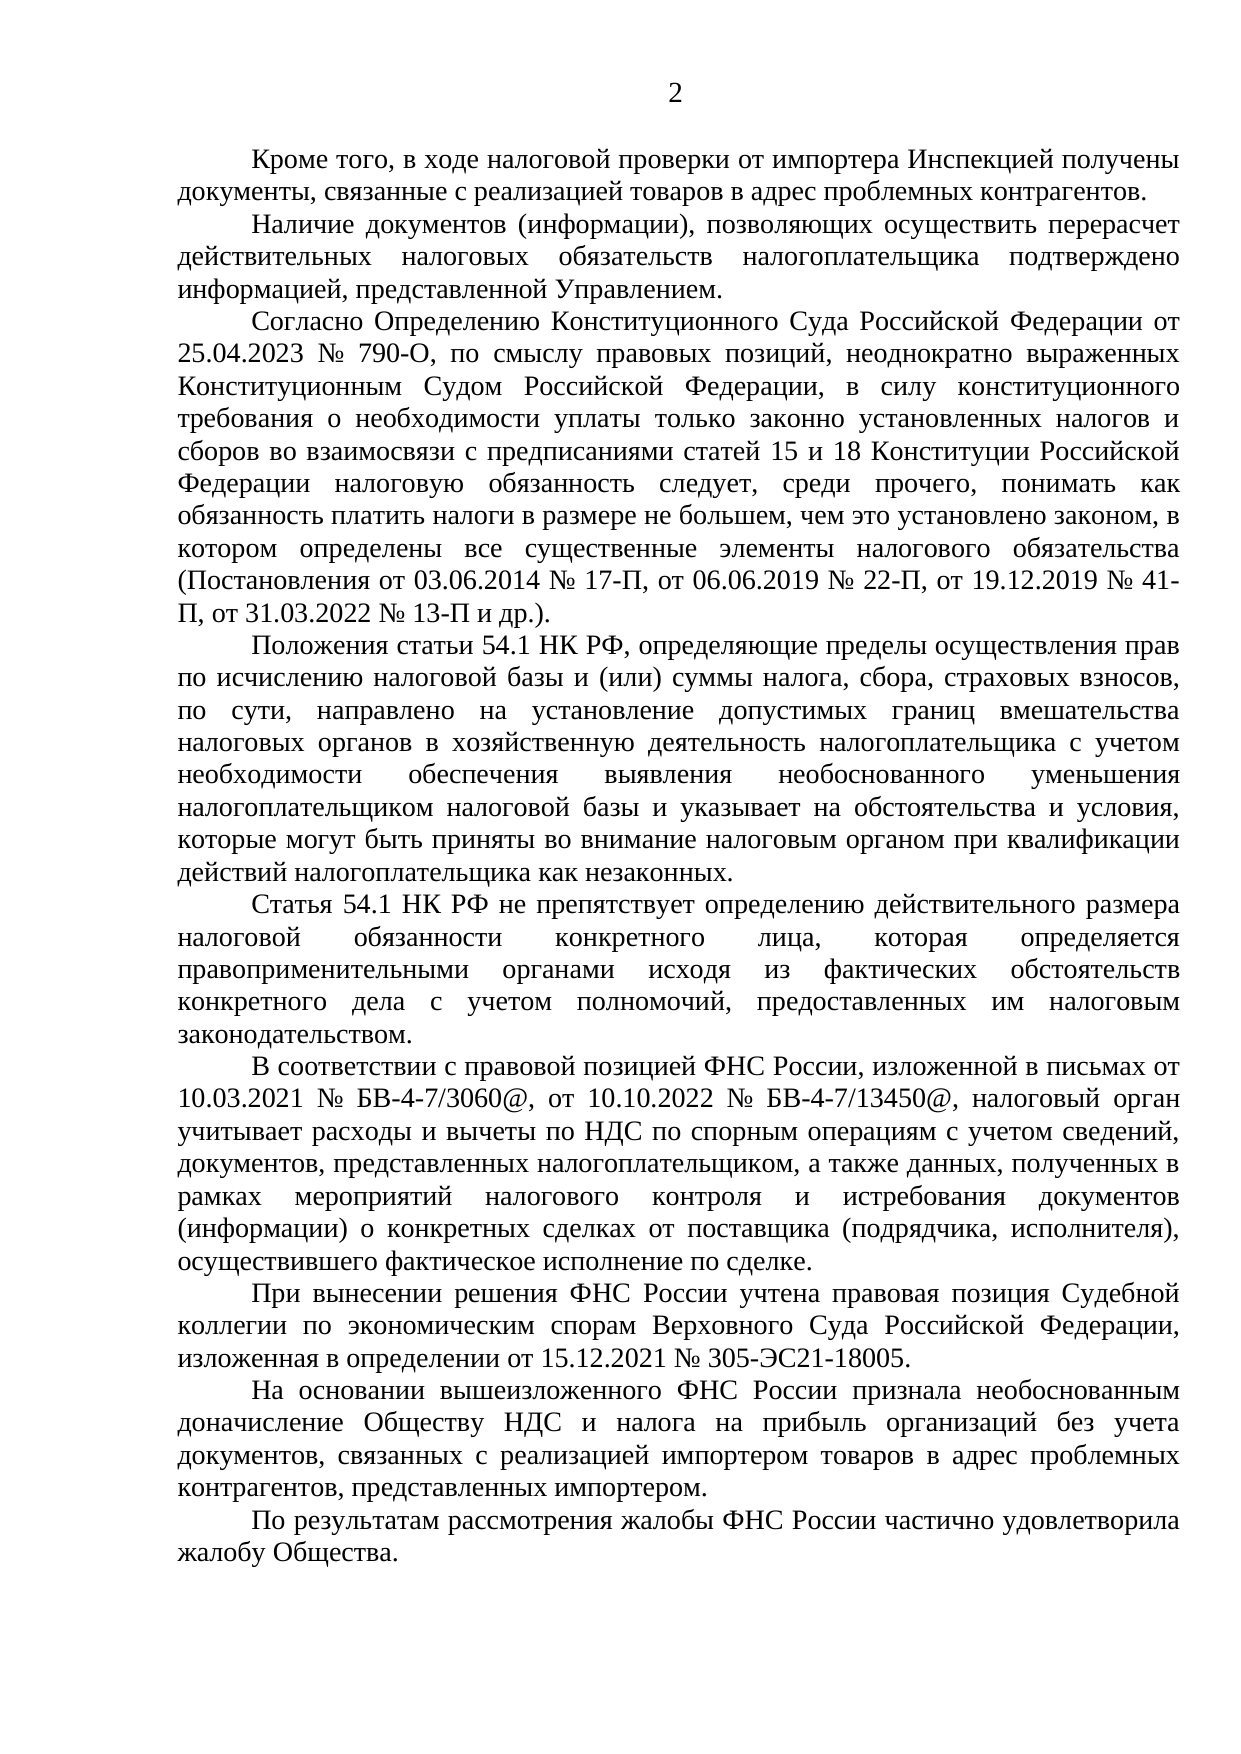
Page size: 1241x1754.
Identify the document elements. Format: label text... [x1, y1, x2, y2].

text Согласно Определению Конституционного Суда Российской Федерации от 25.04.2023 № 790-О, по смыслу правовых позиций, неоднократно выраженных Конституционным Судом Российской Федерации, в силу конституционного требования о необходимости уплаты только законно установленных налогов и сборов во взаимосвязи с предписаниями статей 15 и 18 Конституции Российской Федерации налоговую обязанность следует, среди прочего, понимать как обязанность платить налоги в размере не большем, чем это установлено законом, в котором определены все существенные элементы налогового обязательства (Постановления от 03.06.2014 № 17-П, от 06.06.2019 № 22-П, от 19.12.2019 № 41-П, от 31.03.2022 № 13-П и др.). [177, 304, 1181, 628]
text Положения статьи 54.1 НК РФ, определяющие пределы осуществления прав по исчислению налоговой базы и (или) суммы налога, сбора, страховых взносов, по сути, направлено на установление допустимых границ вмешательства налоговых органов в хозяйственную деятельность налогоплательщика с учетом необходимости обеспечения выявления необоснованного уменьшения налогоплательщиком налоговой базы и указывает на обстоятельства и условия, которые могут быть приняты во внимание налоговым органом при квалификации действий налогоплательщика как незаконных. [177, 628, 1181, 887]
text Кроме того, в ходе налоговой проверки от импортера Инспекцией получены документы, связанные с реализацией товаров в адрес проблемных контрагентов. [177, 142, 1181, 207]
text По результатам рассмотрения жалобы ФНС России частично удовлетворила жалобу Общества. [177, 1503, 1181, 1567]
text При вынесении решения ФНС России учтена правовая позиция Судебной коллегии по экономическим спорам Верховного Суда Российской Федерации, изложенная в определении от 15.12.2021 № 305-ЭС21-18005. [177, 1276, 1181, 1373]
text На основании вышеизложенного ФНС России признала необоснованным доначисление Обществу НДС и налога на прибыль организаций без учета документов, связанных с реализацией импортером товаров в адрес проблемных контрагентов, представленных импортером. [177, 1373, 1181, 1503]
text Статья 54.1 НК РФ не препятствует определению действительного размера налоговой обязанности конкретного лица, которая определяется правоприменительными органами исходя из фактических обстоятельств конкретного дела с учетом полномочий, предоставленных им налоговым законодательством. [177, 887, 1181, 1049]
text В соответствии с правовой позицией ФНС России, изложенной в письмах от 10.03.2021 № БВ-4-7/3060@, от 10.10.2022 № БВ-4-7/13450@, налоговый орган учитывает расходы и вычеты по НДС по спорным операциям с учетом сведений, документов, представленных налогоплательщиком, а также данных, полученных в рамках мероприятий налогового контроля и истребования документов (информации) о конкретных сделках от поставщика (подрядчика, исполнителя), осуществившего фактическое исполнение по сделке. [177, 1049, 1181, 1276]
text Наличие документов (информации), позволяющих осуществить перерасчет действительных налоговых обязательств налогоплательщика подтверждено информацией, представленной Управлением. [177, 207, 1181, 304]
